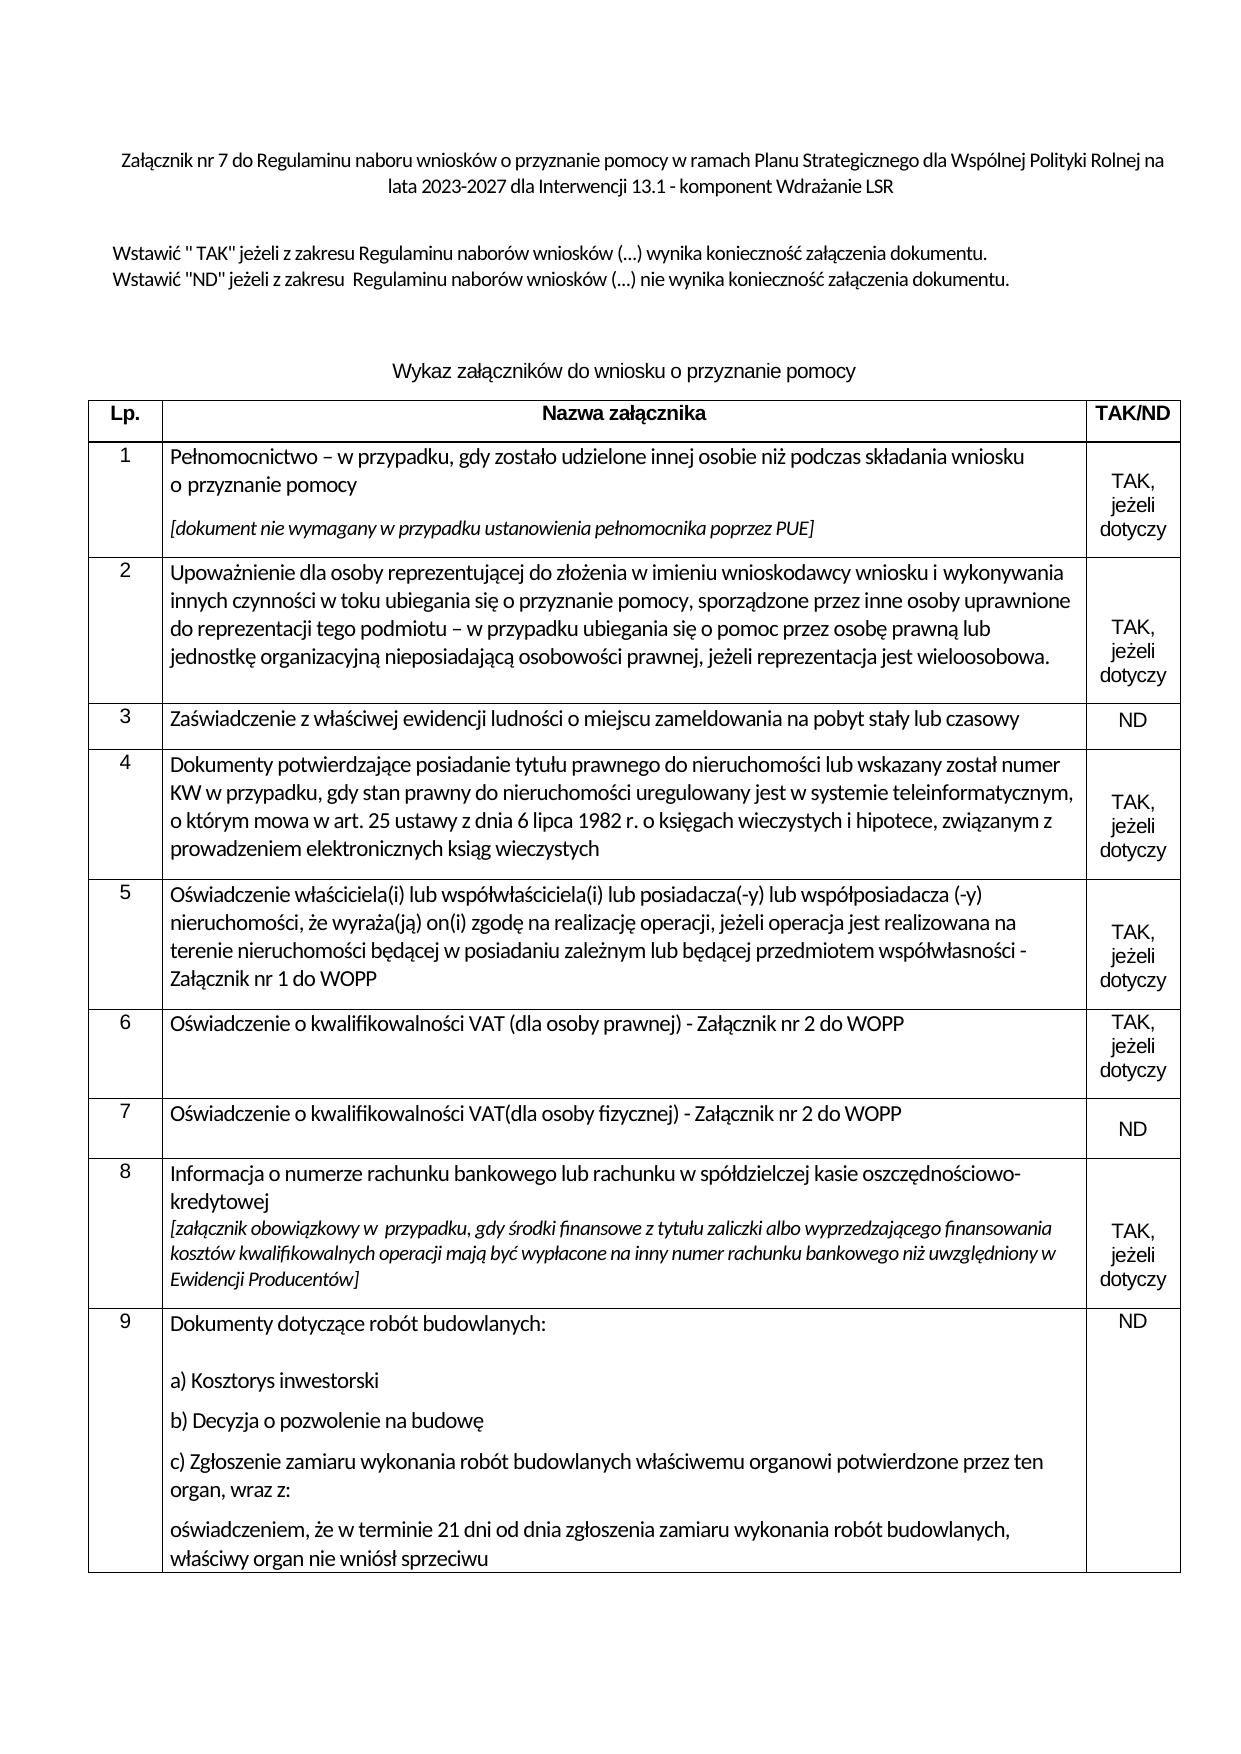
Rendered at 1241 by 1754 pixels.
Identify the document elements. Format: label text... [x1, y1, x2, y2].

table_cell 3 [89, 704, 162, 749]
table_cell Nazwa załącznika [163, 401, 1086, 441]
table_cell TAK, jeżeli dotyczy [1087, 558, 1180, 703]
table_cell TAK, jeżeli dotyczy [1087, 750, 1180, 879]
table_cell Zaświadczenie z właściwej ewidencji ludności o miejscu zameldowania na pobyt stały lub czasowy [163, 704, 1086, 749]
table_cell 4 [89, 750, 162, 879]
table_cell 5 [89, 880, 162, 1008]
table_cell Pełnomocnictwo – w przypadku, gdy zostało udzielone innej osobie niż podczas składania wniosku o przyznanie pomocy [dokument nie wymagany w przypadku ustanowienia pełnomocnika poprzez PUE] [163, 443, 1086, 557]
table_header Załącznik nr 7 do Regulaminu naboru wniosków o przyznanie pomocy w ramach Planu Strategicznego dla Wspólnej Polityki Rolnej na lata 2023-2027 dla Interwencji 13.1 - komponent Wdrażanie LSR Wstawić " TAK" jeżeli z zakresu Regulaminu naborów wniosków (...) wynika konieczność załączenia dokumentu. Wstawić "ND" jeżeli z zakresu Regulaminu naborów wniosków (...) nie wynika konieczność załączenia dokumentu. [105, 148, 1180, 359]
table_header [89, 148, 105, 359]
table_cell 6 [89, 1010, 162, 1098]
table_cell ND [1087, 1099, 1180, 1158]
table_cell 8 [89, 1159, 162, 1308]
table_cell TAK, jeżeli dotyczy [1087, 1010, 1180, 1098]
table_cell [1086, 359, 1180, 400]
table_cell Wykaz załączników do wniosku o przyznanie pomocy [163, 359, 1086, 400]
table_cell 9 [89, 1309, 162, 1572]
table_cell Oświadczenie o kwalifikowalności VAT(dla osoby fizycznej) - Załącznik nr 2 do WOPP [163, 1099, 1086, 1158]
table_cell Dokumenty potwierdzające posiadanie tytułu prawnego do nieruchomości lub wskazany został numer KW w przypadku, gdy stan prawny do nieruchomości uregulowany jest w systemie teleinformatycznym, o którym mowa w art. 25 ustawy z dnia 6 lipca 1982 r. o księgach wieczystych i hipotece, związanym z prowadzeniem elektronicznych ksiąg wieczystych [163, 750, 1086, 879]
table_cell 2 [89, 558, 162, 703]
table_cell Oświadczenie o kwalifikowalności VAT (dla osoby prawnej) - Załącznik nr 2 do WOPP [163, 1010, 1086, 1098]
table_cell TAK, jeżeli dotyczy [1087, 1159, 1180, 1308]
table_cell 7 [89, 1099, 162, 1158]
table_cell Oświadczenie właściciela(i) lub współwłaściciela(i) lub posiadacza(-y) lub współposiadacza (-y) nieruchomości, że wyraża(ją) on(i) zgodę na realizację operacji, jeżeli operacja jest realizowana na terenie nieruchomości będącej w posiadaniu zależnym lub będącej przedmiotem współwłasności - Załącznik nr 1 do WOPP [163, 880, 1086, 1008]
table_cell [89, 359, 162, 400]
table_cell 1 [89, 443, 162, 557]
table_cell Dokumenty dotyczące robót budowlanych: a) Kosztorys inwestorski b) Decyzja o pozwolenie na budowę c) Zgłoszenie zamiaru wykonania robót budowlanych właściwemu organowi potwierdzone przez ten organ, wraz z: oświadczeniem, że w terminie 21 dni od dnia zgłoszenia zamiaru wykonania robót budowlanych, właściwy organ nie wniósł sprzeciwu [163, 1309, 1086, 1572]
table_cell TAK/ND [1087, 401, 1180, 441]
table_cell Informacja o numerze rachunku bankowego lub rachunku w spółdzielczej kasie oszczędnościowo-kredytowej [załącznik obowiązkowy w przypadku, gdy środki finansowe z tytułu zaliczki albo wyprzedzającego finansowania kosztów kwalifikowalnych operacji mają być wypłacone na inny numer rachunku bankowego niż uwzględniony w Ewidencji Producentów] [163, 1159, 1086, 1308]
table_cell TAK, jeżeli dotyczy [1087, 880, 1180, 1008]
table_cell ND [1087, 1309, 1180, 1572]
table_cell TAK, jeżeli dotyczy [1087, 443, 1180, 557]
table_cell ND [1087, 704, 1180, 749]
table_cell Lp. [89, 401, 162, 441]
table_cell Upoważnienie dla osoby reprezentującej do złożenia w imieniu wnioskodawcy wniosku i wykonywania innych czynności w toku ubiegania się o przyznanie pomocy, sporządzone przez inne osoby uprawnione do reprezentacji tego podmiotu – w przypadku ubiegania się o pomoc przez osobę prawną lub jednostkę organizacyjną nieposiadającą osobowości prawnej, jeżeli reprezentacja jest wieloosobowa. [163, 558, 1086, 703]
